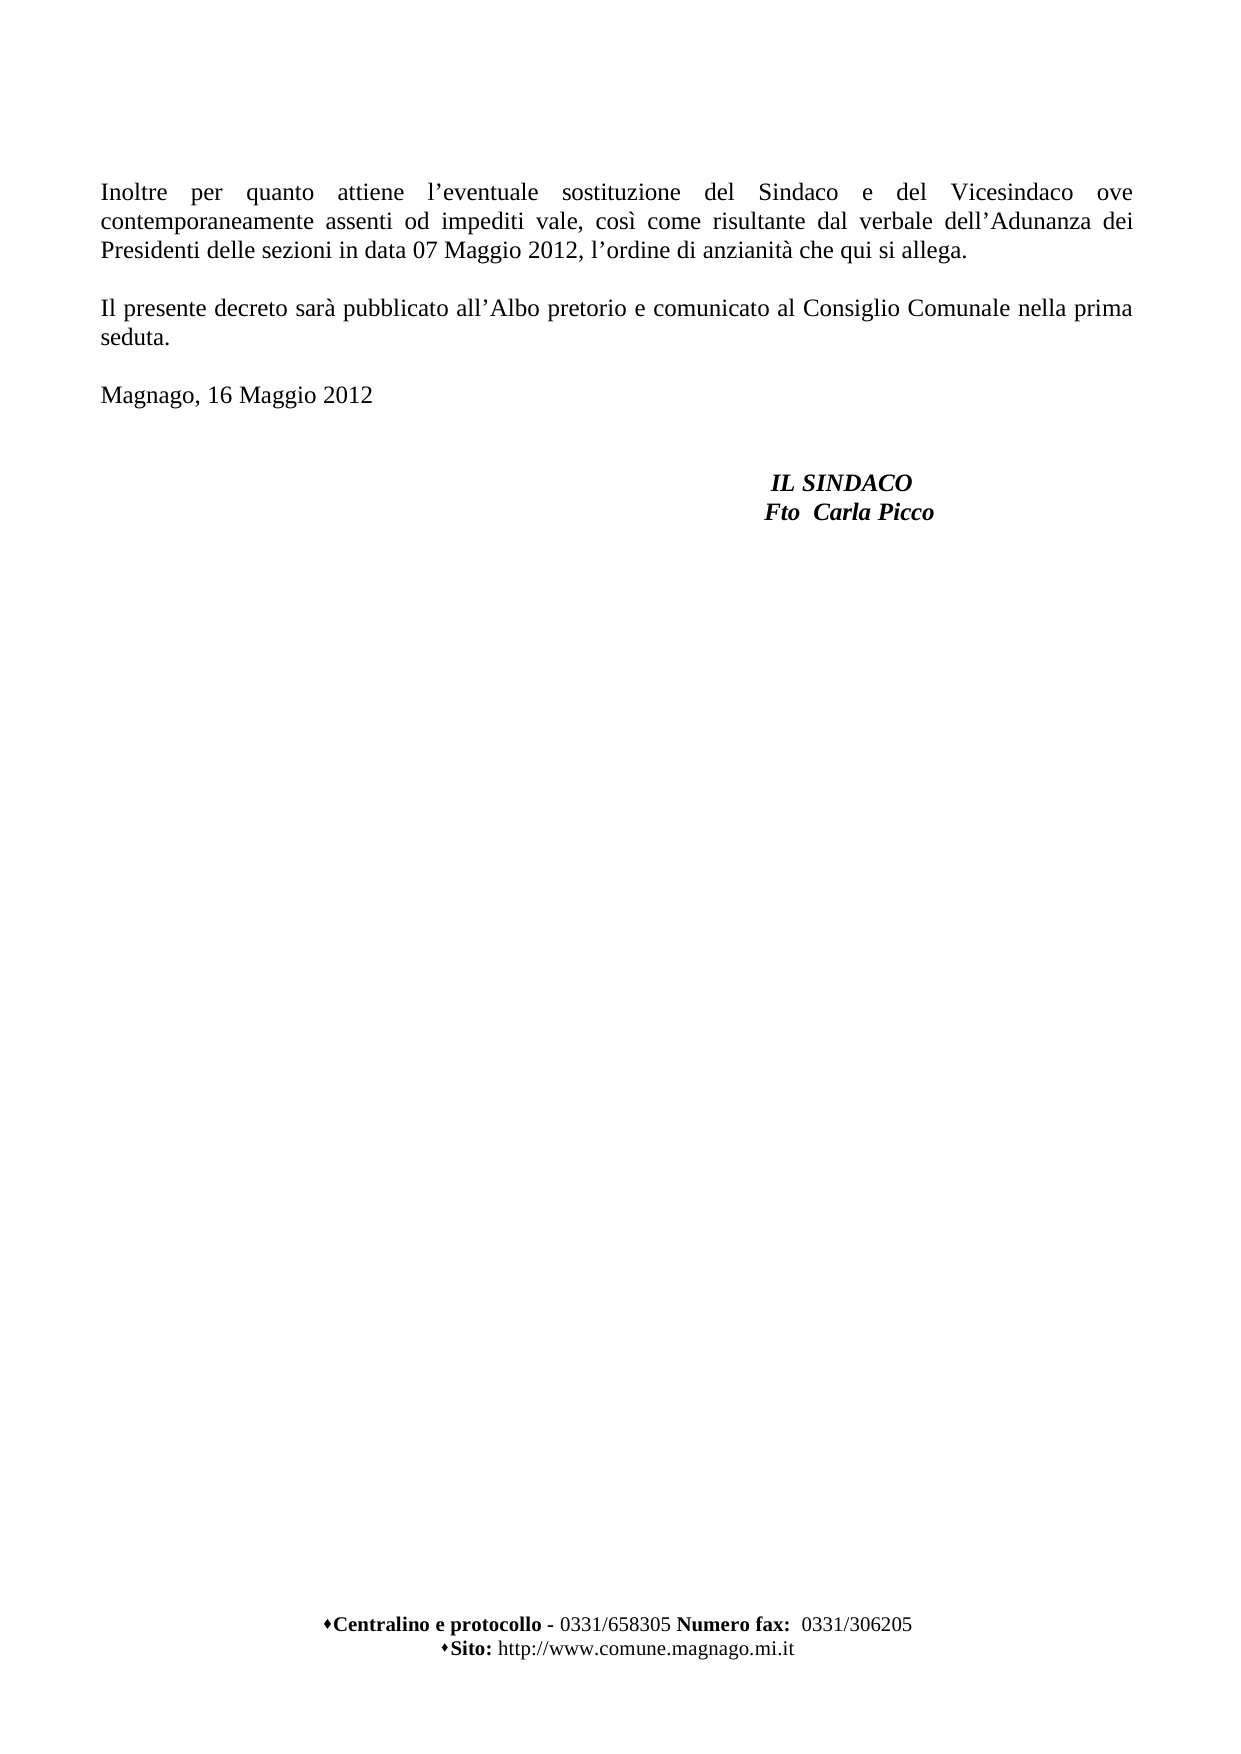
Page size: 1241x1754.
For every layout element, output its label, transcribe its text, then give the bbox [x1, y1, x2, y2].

text Inoltre per quanto attiene l’eventuale sostituzione del Sindaco e del Vicesindaco ove contemporaneamente assenti od impediti vale, così come risultante dal verbale dell’Adunanza dei Presidenti delle sezioni in data 07 Maggio 2012, l’ordine di anzianità che qui si allega. [100, 177, 1134, 264]
text IL SINDACO [100, 467, 1134, 496]
text Fto Carla Picco [100, 496, 1134, 526]
text Magnago, 16 Maggio 2012 [100, 380, 1134, 409]
text Il presente decreto sarà pubblicato all’Albo pretorio e comunicato al Consiglio Comunale nella prima seduta. [100, 293, 1134, 351]
